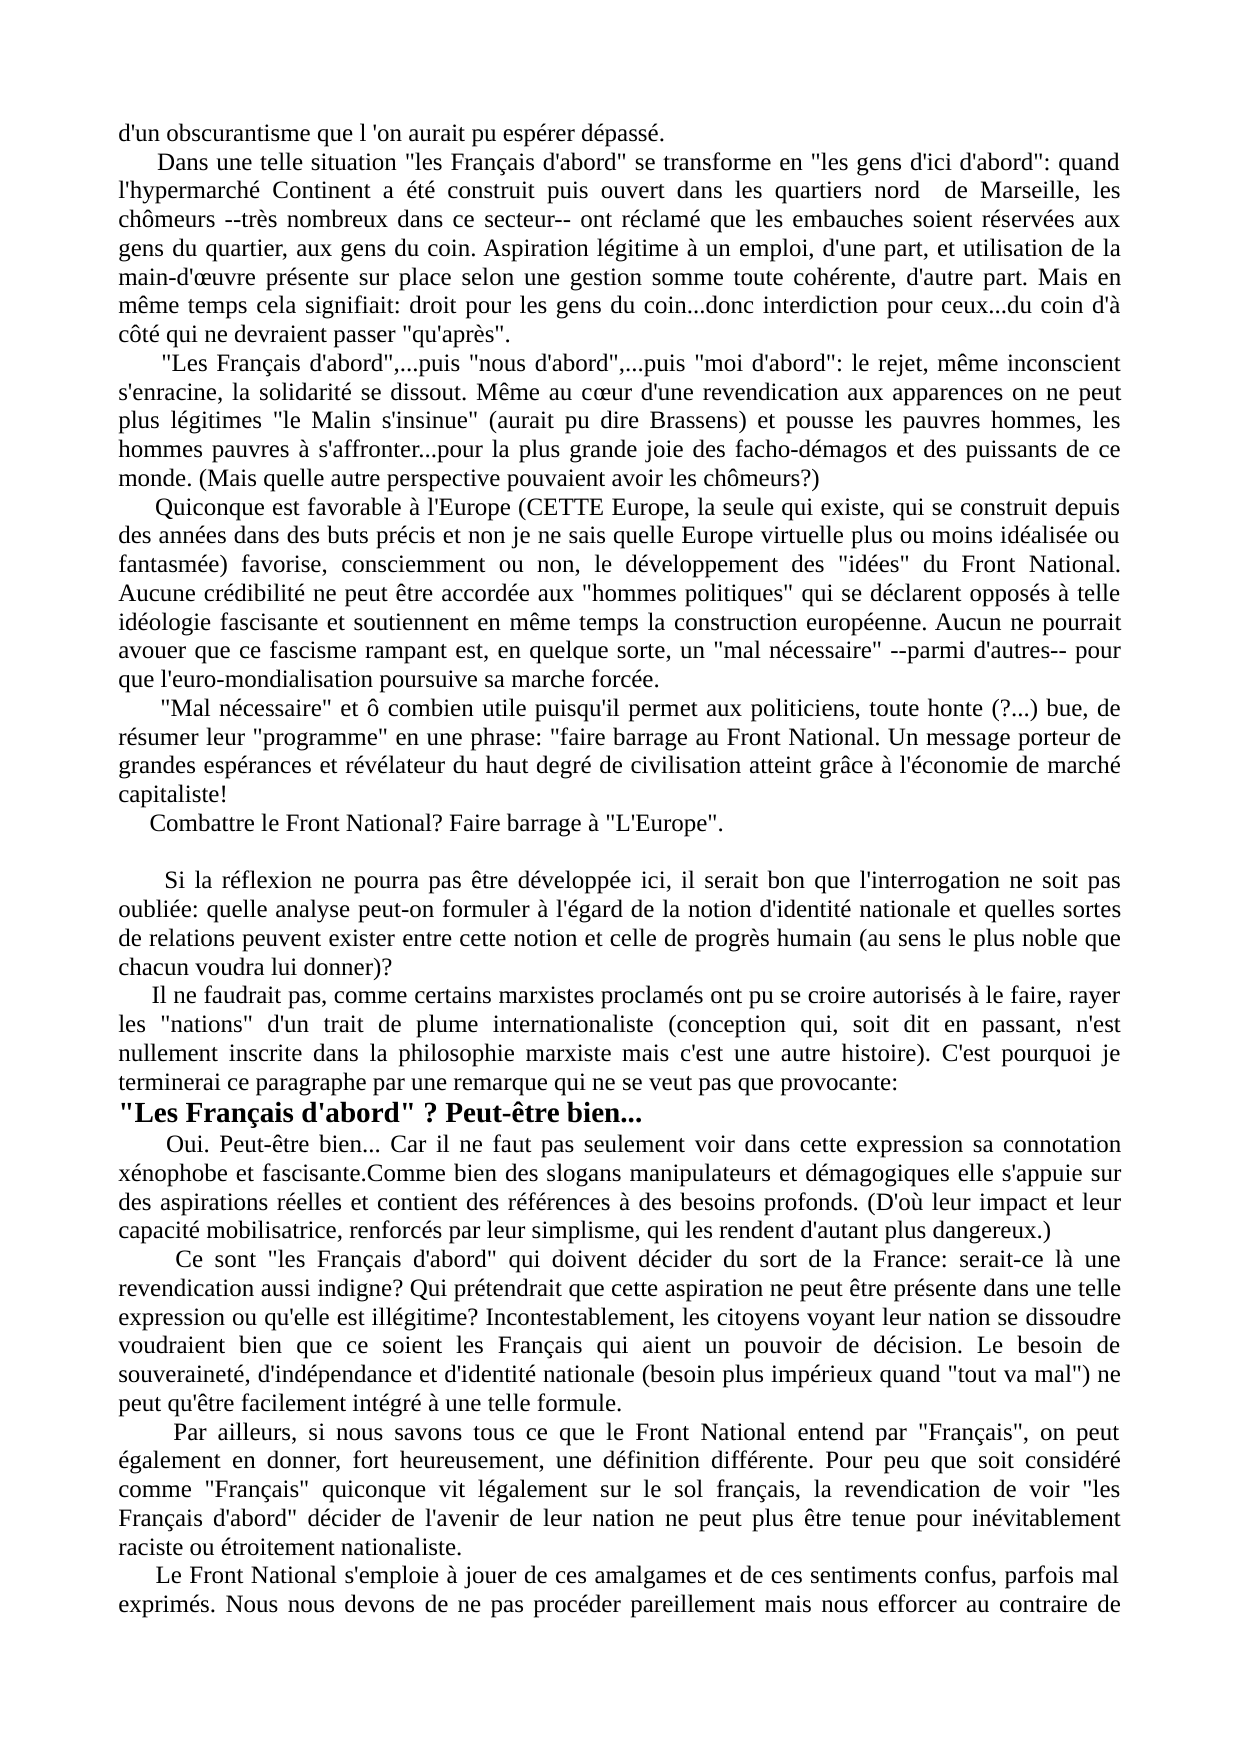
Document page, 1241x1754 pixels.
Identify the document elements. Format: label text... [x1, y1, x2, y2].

text Par ailleurs, si nous savons tous ce que le Front National entend par "Français", on peut également en donner, fort heureusement, une définition différente. Pour peu que soit considéré comme "Français" quiconque vit légalement sur le sol français, la revendication de voir "les Français d'abord" décider de l'avenir de leur nation ne peut plus être tenue pour inévitablement raciste ou étroitement nationaliste. [118, 1417, 1122, 1560]
text Quiconque est favorable à l'Europe (CETTE Europe, la seule qui existe, qui se construit depuis des années dans des buts précis et non je ne sais quelle Europe virtuelle plus ou moins idéalisée ou fantasmée) favorise, consciemment ou non, le développement des "idées" du Front National. Aucune crédibilité ne peut être accordée aux "hommes politiques" qui se déclarent opposés à telle idéologie fascisante et soutiennent en même temps la construction européenne. Aucun ne pourrait avouer que ce fascisme rampant est, en quelque sorte, un "mal nécessaire" --parmi d'autres-- pour que l'euro-mondialisation poursuive sa marche forcée. [118, 492, 1122, 693]
text Si la réflexion ne pourra pas être développée ici, il serait bon que l'interrogation ne soit pas oubliée: quelle analyse peut-on formuler à l'égard de la notion d'identité nationale et quelles sortes de relations peuvent exister entre cette notion et celle de progrès humain (au sens le plus noble que chacun voudra lui donner)? [118, 866, 1122, 981]
text Le Front National s'emploie à jouer de ces amalgames et de ces sentiments confus, parfois mal exprimés. Nous nous devons de ne pas procéder pareillement mais nous efforcer au contraire de [118, 1560, 1122, 1618]
text d'un obscurantisme que l 'on aurait pu espérer dépassé. [118, 118, 1122, 147]
text "Les Français d'abord",...puis "nous d'abord",...puis "moi d'abord": le rejet, même inconscient s'enracine, la solidarité se dissout. Même au cœur d'une revendication aux apparences on ne peut plus légitimes "le Malin s'insinue" (aurait pu dire Brassens) et pousse les pauvres hommes, les hommes pauvres à s'affronter...pour la plus grande joie des facho-démagos et des puissants de ce monde. (Mais quelle autre perspective pouvaient avoir les chômeurs?) [118, 348, 1122, 492]
text Dans une telle situation "les Français d'abord" se transforme en "les gens d'ici d'abord": quand l'hypermarché Continent a été construit puis ouvert dans les quartiers nord de Marseille, les chômeurs --très nombreux dans ce secteur-- ont réclamé que les embauches soient réservées aux gens du quartier, aux gens du coin. Aspiration légitime à un emploi, d'une part, et utilisation de la main-d'œuvre présente sur place selon une gestion somme toute cohérente, d'autre part. Mais en même temps cela signifiait: droit pour les gens du coin...donc interdiction pour ceux...du coin d'à côté qui ne devraient passer "qu'après". [118, 147, 1122, 348]
text Ce sont "les Français d'abord" qui doivent décider du sort de la France: serait-ce là une revendication aussi indigne? Qui prétendrait que cette aspiration ne peut être présente dans une telle expression ou qu'elle est illégitime? Incontestablement, les citoyens voyant leur nation se dissoudre voudraient bien que ce soient les Français qui aient un pouvoir de décision. Le besoin de souveraineté, d'indépendance et d'identité nationale (besoin plus impérieux quand "tout va mal") ne peut qu'être facilement intégré à une telle formule. [118, 1244, 1122, 1417]
text Oui. Peut-être bien... Car il ne faut pas seulement voir dans cette expression sa connotation xénophobe et fascisante.Comme bien des slogans manipulateurs et démagogiques elle s'appuie sur des aspirations réelles et contient des références à des besoins profonds. (D'où leur impact et leur capacité mobilisatrice, renforcés par leur simplisme, qui les rendent d'autant plus dangereux.) [118, 1129, 1122, 1244]
text Combattre le Front National? Faire barrage à "L'Europe". [118, 808, 1122, 837]
text Il ne faudrait pas, comme certains marxistes proclamés ont pu se croire autorisés à le faire, rayer les "nations" d'un trait de plume internationaliste (conception qui, soit dit en passant, n'est nullement inscrite dans la philosophie marxiste mais c'est une autre histoire). C'est pourquoi je terminerai ce paragraphe par une remarque qui ne se veut pas que provocante: [118, 981, 1122, 1096]
text "Mal nécessaire" et ô combien utile puisqu'il permet aux politiciens, toute honte (?...) bue, de résumer leur "programme" en une phrase: "faire barrage au Front National. Un message porteur de grandes espérances et révélateur du haut degré de civilisation atteint grâce à l'économie de marché capitaliste! [118, 693, 1122, 808]
text "Les Français d'abord" ? Peut-être bien... [118, 1096, 1122, 1129]
